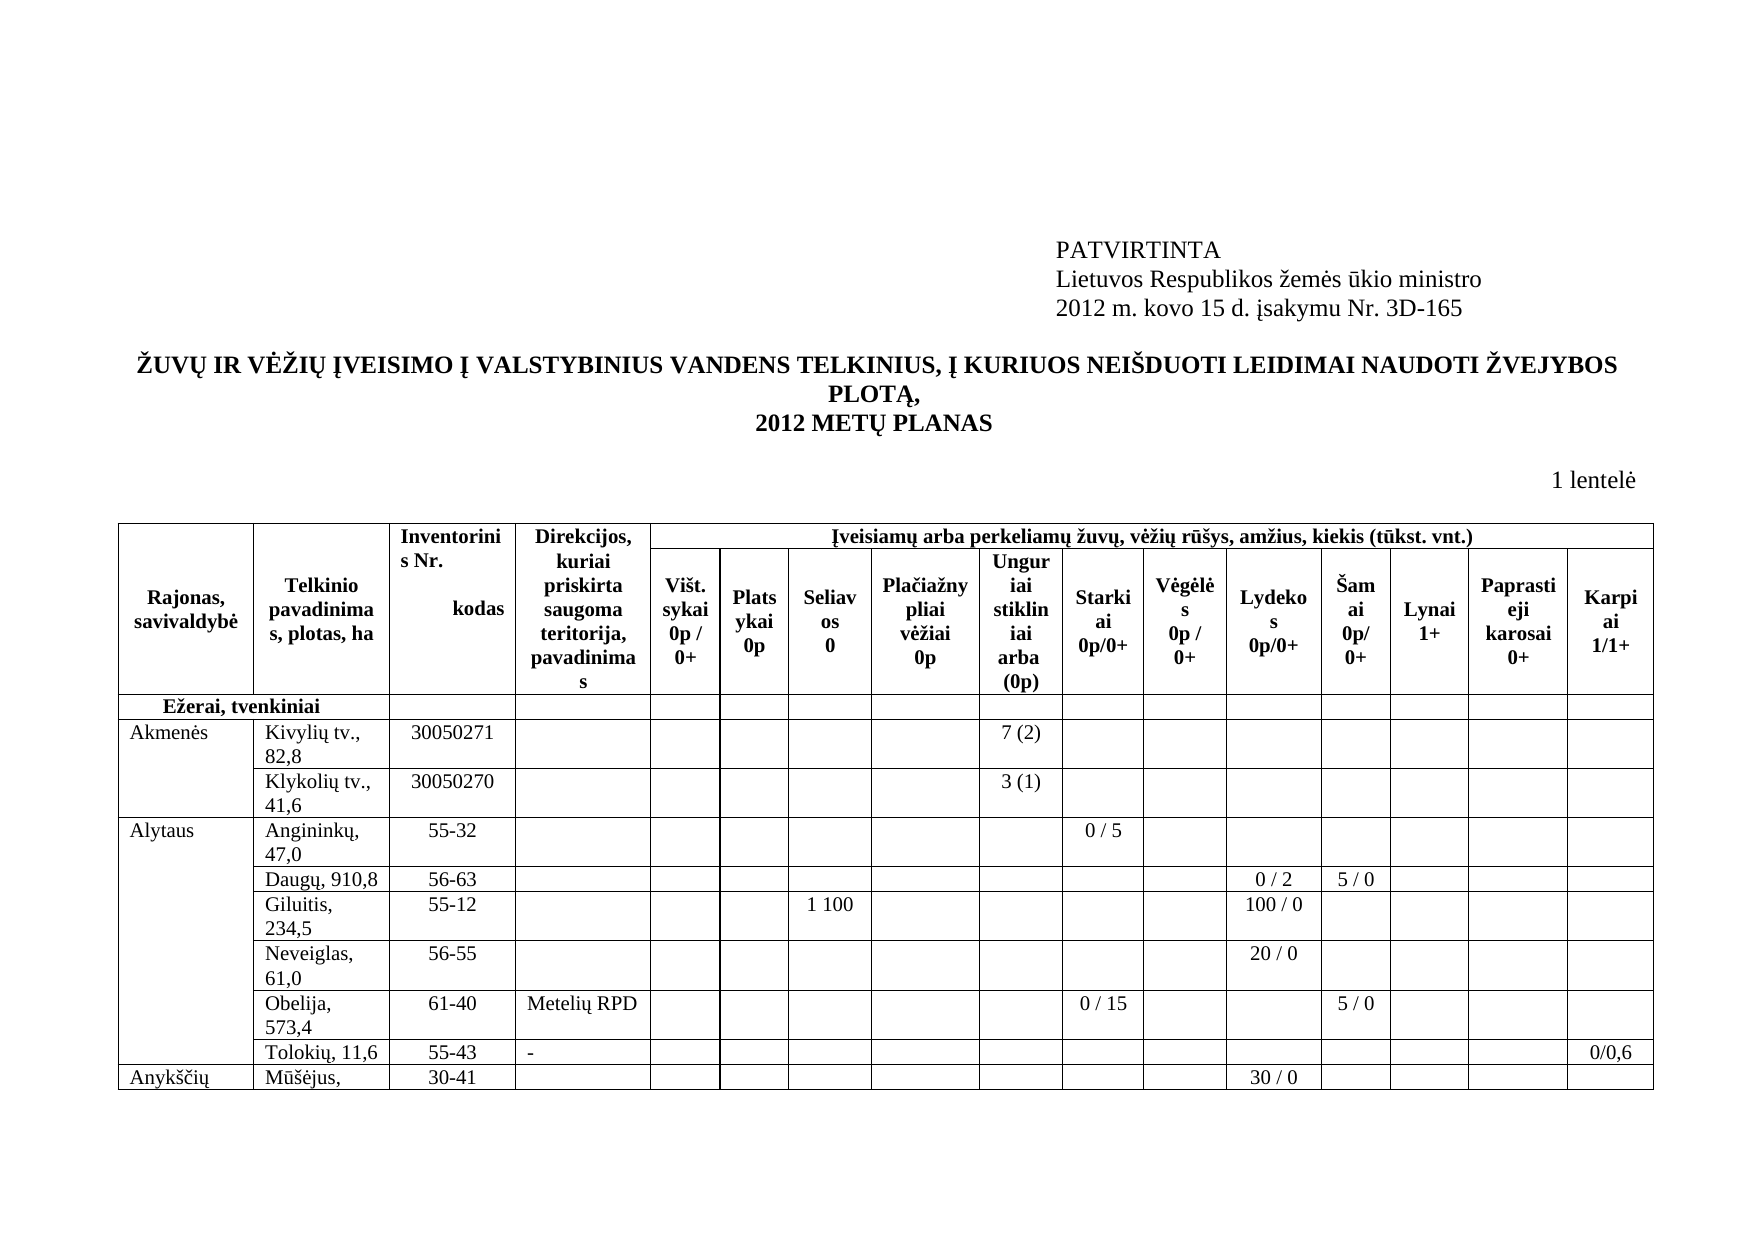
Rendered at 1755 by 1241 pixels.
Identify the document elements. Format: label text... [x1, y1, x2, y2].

table_cell [390, 695, 515, 718]
table_cell 56-55 [390, 941, 515, 989]
table_cell [1144, 1040, 1226, 1064]
table_cell Anykščių [119, 1065, 253, 1089]
table_cell Tolokių, 11,6 [254, 1040, 389, 1064]
table_cell [872, 769, 979, 817]
table_header Rajonas, savivaldybė [119, 524, 253, 693]
table_cell [721, 720, 788, 768]
table_cell [721, 1065, 788, 1089]
table_cell 0 / 15 [1063, 991, 1143, 1039]
table_cell [1063, 1040, 1143, 1064]
table_cell [1322, 892, 1390, 940]
table_cell [651, 695, 719, 718]
table_cell [1144, 818, 1226, 866]
table_cell Šamai 0p/0+ [1322, 549, 1390, 693]
table_cell 30 / 0 [1227, 1065, 1321, 1089]
table_cell Plačiažnypliai vėžiai 0p [872, 549, 979, 693]
table_cell [980, 941, 1062, 989]
table_cell Metelių RPD [516, 991, 650, 1039]
table_cell 5 / 0 [1322, 867, 1390, 891]
table_cell Angininkų, 47,0 [254, 818, 389, 866]
table_cell Lynai 1+ [1391, 549, 1468, 693]
table_cell 20 / 0 [1227, 941, 1321, 989]
table_cell [721, 892, 788, 940]
table_cell [980, 695, 1062, 718]
table_cell [651, 867, 719, 891]
table_cell [1568, 1065, 1653, 1089]
table_cell [721, 818, 788, 866]
table_cell [980, 867, 1062, 891]
table_cell [1568, 720, 1653, 768]
table_cell [516, 720, 650, 768]
table_cell Višt. sykai 0p / 0+ [651, 549, 719, 693]
text 1 lentelė [118, 465, 1636, 494]
table_cell [1144, 892, 1226, 940]
table_cell [651, 892, 719, 940]
table_cell [1322, 1040, 1390, 1064]
table_cell [651, 991, 719, 1039]
table_cell [1322, 1065, 1390, 1089]
table_cell Alytaus [119, 818, 253, 1064]
table_cell [1227, 695, 1321, 718]
table_cell [1144, 1065, 1226, 1089]
table_cell Starkiai 0p/0+ [1063, 549, 1143, 693]
table_cell Giluitis, 234,5 [254, 892, 389, 940]
table_cell [1144, 991, 1226, 1039]
table_cell [1391, 720, 1468, 768]
table_cell 30050271 [390, 720, 515, 768]
table_cell [1063, 695, 1143, 718]
table_cell Obelija, 573,4 [254, 991, 389, 1039]
table_cell [1227, 720, 1321, 768]
table_cell [1322, 695, 1390, 718]
text Žuvų ir vėžių įveisimo į valstybinius vandens telkinius, į kuriuos neišduoti leidimai naudoti žvejybos plotą, [118, 350, 1636, 408]
table_cell 5 / 0 [1322, 991, 1390, 1039]
table_cell Vėgėlės 0p / 0+ [1144, 549, 1226, 693]
table_cell [1063, 892, 1143, 940]
table_cell 61-40 [390, 991, 515, 1039]
table_cell [980, 1065, 1062, 1089]
table_cell [516, 818, 650, 866]
table_cell Seliavos 0 [789, 549, 871, 693]
table_cell [872, 720, 979, 768]
table_cell [789, 941, 871, 989]
table_cell [516, 892, 650, 940]
table_cell [1568, 892, 1653, 940]
table_cell [789, 720, 871, 768]
text 2012 metų planAS [118, 408, 1636, 437]
table_cell [721, 867, 788, 891]
table_cell Klykolių tv., 41,6 [254, 769, 389, 817]
table_cell [1063, 867, 1143, 891]
table_cell [1063, 769, 1143, 817]
table_cell [651, 1040, 719, 1064]
table_cell [1322, 818, 1390, 866]
table_header Inventorinis Nr. kodas [390, 524, 515, 693]
table_cell [1391, 818, 1468, 866]
table_cell [1469, 695, 1567, 718]
table_cell 0/0,6 [1568, 1040, 1653, 1064]
table_cell [516, 867, 650, 891]
table_cell [721, 695, 788, 718]
table_cell Lydekos 0p/0+ [1227, 549, 1321, 693]
table_cell [1227, 769, 1321, 817]
table_cell [516, 695, 650, 718]
table_cell [1469, 720, 1567, 768]
table_header Direkcijos, kuriai priskirta saugoma teritorija, pavadinimas [516, 524, 650, 693]
table_cell Paprastieji karosai 0+ [1469, 549, 1567, 693]
table_cell [1322, 720, 1390, 768]
table_cell [1391, 1065, 1468, 1089]
text Lietuvos Respublikos žemės ūkio ministro [1056, 264, 1636, 293]
table_cell 30050270 [390, 769, 515, 817]
table_cell [721, 769, 788, 817]
table_cell [789, 991, 871, 1039]
table_cell [1144, 695, 1226, 718]
table_cell [1063, 1065, 1143, 1089]
table_cell [1568, 695, 1653, 718]
table_cell [1144, 720, 1226, 768]
table_cell [1391, 991, 1468, 1039]
table_cell [1227, 991, 1321, 1039]
table_cell 55-43 [390, 1040, 515, 1064]
table_cell 55-32 [390, 818, 515, 866]
table_cell Akmenės [119, 720, 253, 817]
table_cell [1144, 867, 1226, 891]
table_cell [1391, 769, 1468, 817]
table_cell [1568, 941, 1653, 989]
table_cell [516, 1065, 650, 1089]
table_cell [1469, 769, 1567, 817]
table_cell [1469, 1065, 1567, 1089]
table_cell [1322, 769, 1390, 817]
table_cell [721, 1040, 788, 1064]
table_cell [980, 892, 1062, 940]
table_cell [365, 695, 389, 718]
table_cell Daugų, 910,8 [254, 867, 389, 891]
table_cell [872, 818, 979, 866]
table_cell [872, 867, 979, 891]
table_cell [1391, 1040, 1468, 1064]
table_cell 1 100 [789, 892, 871, 940]
table_cell [1391, 695, 1468, 718]
table_cell [651, 720, 719, 768]
table_cell [1568, 818, 1653, 866]
table_cell [1469, 892, 1567, 940]
table_cell [789, 695, 871, 718]
table_cell [1469, 941, 1567, 989]
table_cell Neveiglas, 61,0 [254, 941, 389, 989]
table_cell [516, 769, 650, 817]
table_cell 56-63 [390, 867, 515, 891]
table_cell [1469, 867, 1567, 891]
text 2012 m. kovo 15 d. įsakymu Nr. 3D-165 [1056, 293, 1636, 322]
table_cell [1568, 867, 1653, 891]
table_cell Kivylių tv., 82,8 [254, 720, 389, 768]
table_cell [1568, 991, 1653, 1039]
table_cell Karpiai 1/1+ [1568, 549, 1653, 693]
table_cell [789, 769, 871, 817]
table_cell [789, 1040, 871, 1064]
table_cell [789, 867, 871, 891]
table_cell - [516, 1040, 650, 1064]
table_cell [980, 1040, 1062, 1064]
table_cell [1227, 818, 1321, 866]
table_cell [516, 941, 650, 989]
table_cell [1322, 941, 1390, 989]
table_cell [980, 991, 1062, 1039]
table_cell [1144, 769, 1226, 817]
table_cell [872, 892, 979, 940]
table_cell [1391, 867, 1468, 891]
table_cell [872, 1065, 979, 1089]
table_cell [651, 769, 719, 817]
table_cell [980, 818, 1062, 866]
table_header Įveisiamų arba perkeliamų žuvų, vėžių rūšys, amžius, kiekis (tūkst. vnt.) [651, 524, 1653, 548]
table_cell 0 / 2 [1227, 867, 1321, 891]
table_cell Ežerai, tvenkiniai [119, 695, 364, 718]
table_cell [721, 941, 788, 989]
table_cell [1469, 1040, 1567, 1064]
table_cell [1568, 769, 1653, 817]
table_cell 3 (1) [980, 769, 1062, 817]
table_cell [872, 695, 979, 718]
table_cell [651, 1065, 719, 1089]
table_cell [1469, 991, 1567, 1039]
table_cell [721, 991, 788, 1039]
table_cell 30-41 [390, 1065, 515, 1089]
table_cell [872, 941, 979, 989]
table_cell Unguriai stikliniai arba (0p) [980, 549, 1062, 693]
table_cell [1391, 892, 1468, 940]
table_cell [872, 991, 979, 1039]
table_cell [1227, 1040, 1321, 1064]
table_cell Platsykai 0p [721, 549, 788, 693]
table_cell [651, 818, 719, 866]
table_cell 100 / 0 [1227, 892, 1321, 940]
table_header Telkinio pavadinimas, plotas, ha [254, 524, 389, 693]
table_cell [789, 818, 871, 866]
table_cell [1063, 941, 1143, 989]
table_cell 7 (2) [980, 720, 1062, 768]
table_cell [1469, 818, 1567, 866]
table_cell [1063, 720, 1143, 768]
table_cell [1391, 941, 1468, 989]
table_cell 0 / 5 [1063, 818, 1143, 866]
table_cell [872, 1040, 979, 1064]
text PATVIRTINTA [1056, 235, 1636, 264]
table_cell [789, 1065, 871, 1089]
table_cell Mūšėjus, [254, 1065, 389, 1089]
table_cell [1144, 941, 1226, 989]
table_cell [651, 941, 719, 989]
table_cell 55-12 [390, 892, 515, 940]
